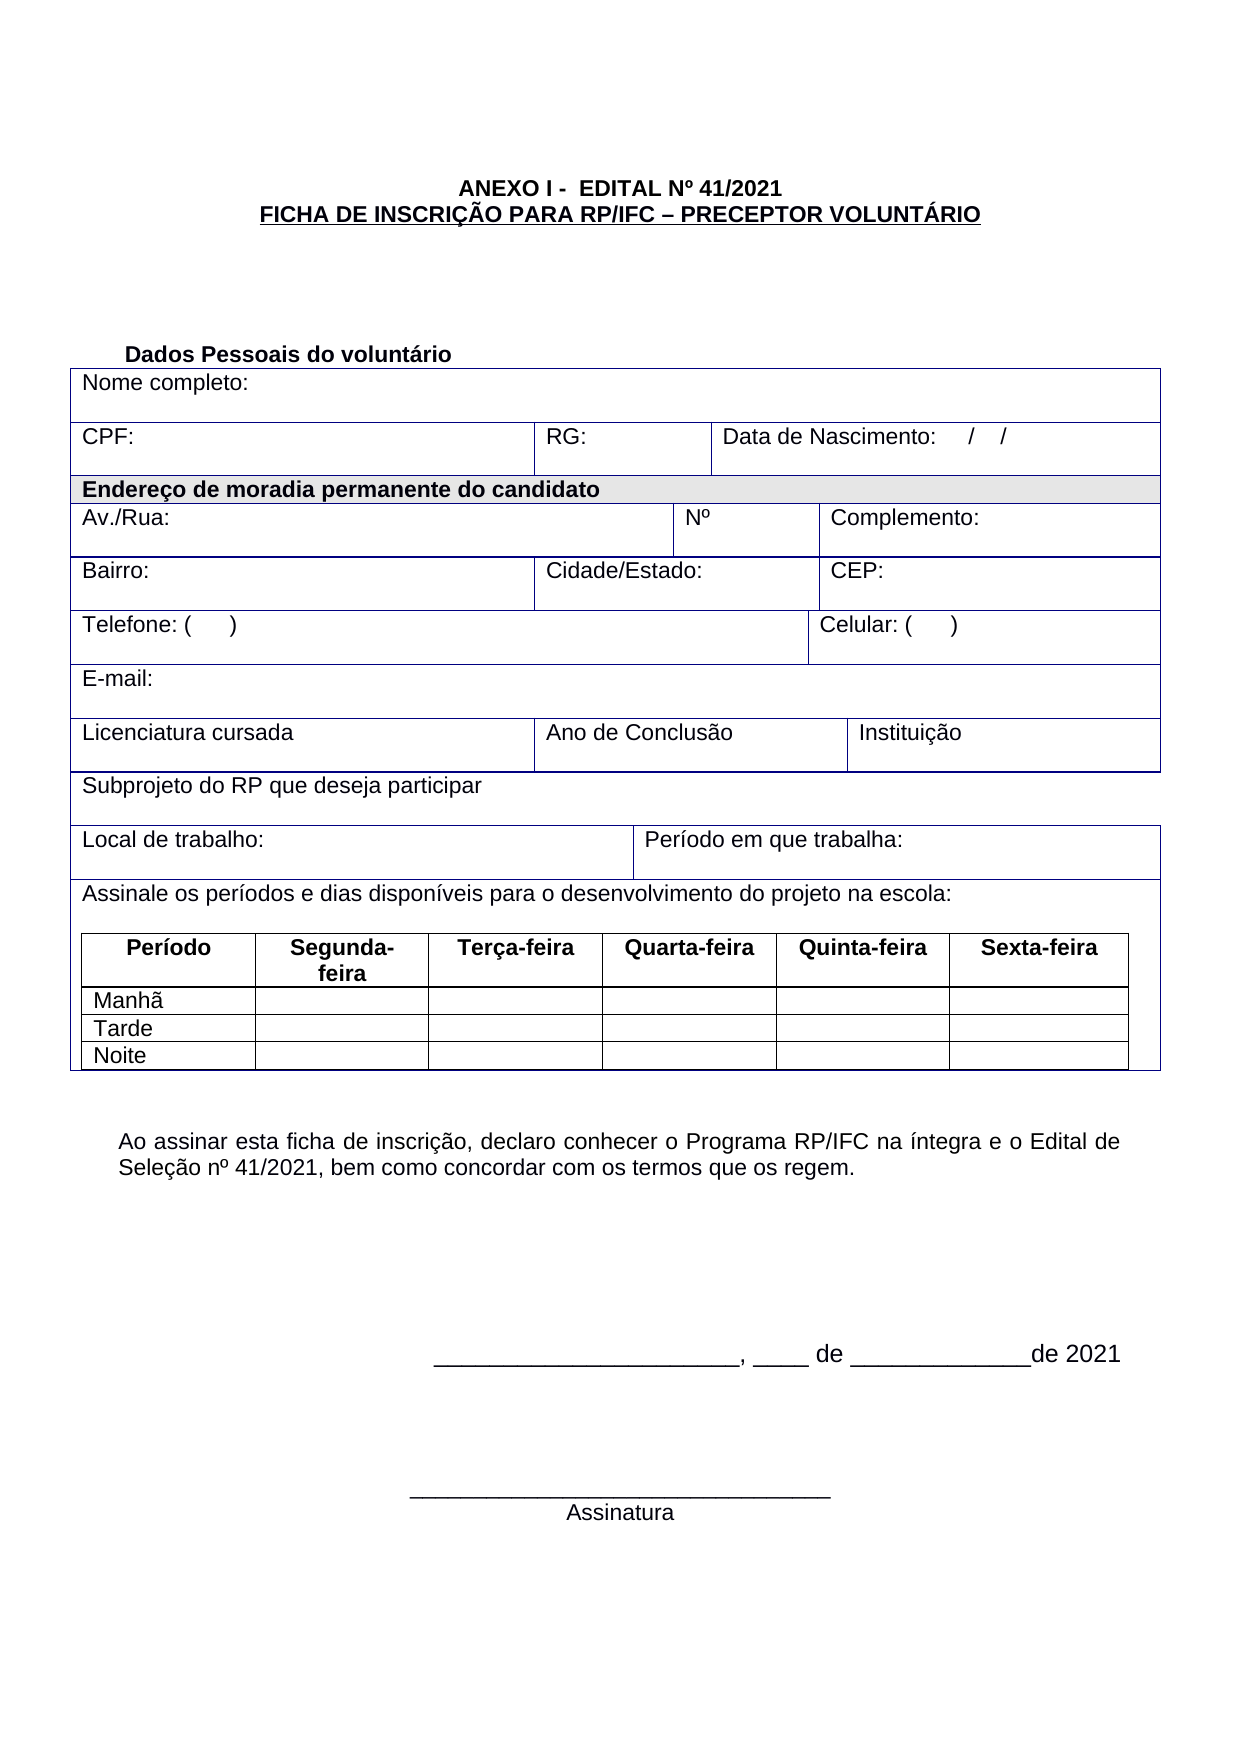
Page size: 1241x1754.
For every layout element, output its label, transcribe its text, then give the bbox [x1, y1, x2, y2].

table_cell CPF: [71, 423, 534, 475]
table_cell Complemento: [820, 504, 1160, 556]
table_cell Período em que trabalha: [634, 826, 1160, 879]
text Assinatura [118, 1499, 1122, 1525]
table_cell Ano de Conclusão [535, 719, 847, 771]
table_cell RG: [535, 423, 711, 475]
table_header Nome completo: [71, 369, 1160, 422]
table_header Terça-feira [429, 934, 602, 986]
table_cell Noite [82, 1042, 255, 1069]
table_header Quinta-feira [777, 934, 949, 986]
text FICHA DE INSCRIÇÃO PARA RP/IFC – PRECEPTOR VOLUNTÁRIO [118, 201, 1122, 228]
table_cell Licenciatura cursada [71, 719, 534, 771]
table_cell [603, 1015, 776, 1041]
table_cell [950, 1015, 1128, 1041]
table_cell Manhã [82, 988, 255, 1014]
table_cell Bairro: [71, 558, 534, 610]
table_cell Tarde [82, 1015, 255, 1041]
table_cell [256, 1015, 428, 1041]
table_cell E-mail: [71, 665, 1160, 718]
table_cell [603, 1042, 776, 1069]
table_header Quarta-feira [603, 934, 776, 986]
table_cell Subprojeto do RP que deseja participar [71, 773, 1161, 825]
table_cell CEP: [820, 558, 1160, 610]
table_cell [950, 988, 1128, 1014]
table_cell [777, 988, 949, 1014]
table_cell Celular: ( ) [809, 611, 1160, 664]
table_cell [429, 988, 602, 1014]
table_cell Nº [674, 504, 819, 556]
table_cell [603, 988, 776, 1014]
table_cell Data de Nascimento: / / [712, 423, 1160, 475]
table_cell Assinale os períodos e dias disponíveis para o desenvolvimento do projeto na escola: [71, 880, 1160, 1070]
table_cell [256, 988, 428, 1014]
table_header Segunda-feira [256, 934, 428, 986]
table_cell [950, 1042, 1128, 1069]
text ANEXO I - EDITAL Nº 41/2021 [118, 175, 1122, 201]
table_cell Local de trabalho: [71, 826, 633, 879]
table_cell [777, 1042, 949, 1069]
table_cell [256, 1042, 428, 1069]
table_header Sexta-feira [950, 934, 1128, 986]
table_cell Endereço de moradia permanente do candidato [71, 476, 1160, 503]
text Ao assinar esta ficha de inscrição, declaro conhecer o Programa RP/IFC na íntegra e o Edital de Seleção nº 41/2021, bem como concordar com os termos que os regem. [118, 1128, 1122, 1180]
table_header Período [82, 934, 255, 986]
table_cell Telefone: ( ) [71, 611, 808, 664]
text Dados Pessoais do voluntário [118, 341, 1122, 368]
text ______________________, ____ de _____________de 2021 [118, 1338, 1122, 1367]
table_cell Av./Rua: [71, 504, 673, 556]
table_cell [429, 1042, 602, 1069]
text _________________________________ [118, 1473, 1122, 1499]
table_cell [429, 1015, 602, 1041]
table_cell Instituição [848, 719, 1160, 771]
table_cell Cidade/Estado: [535, 558, 819, 610]
table_cell [777, 1015, 949, 1041]
